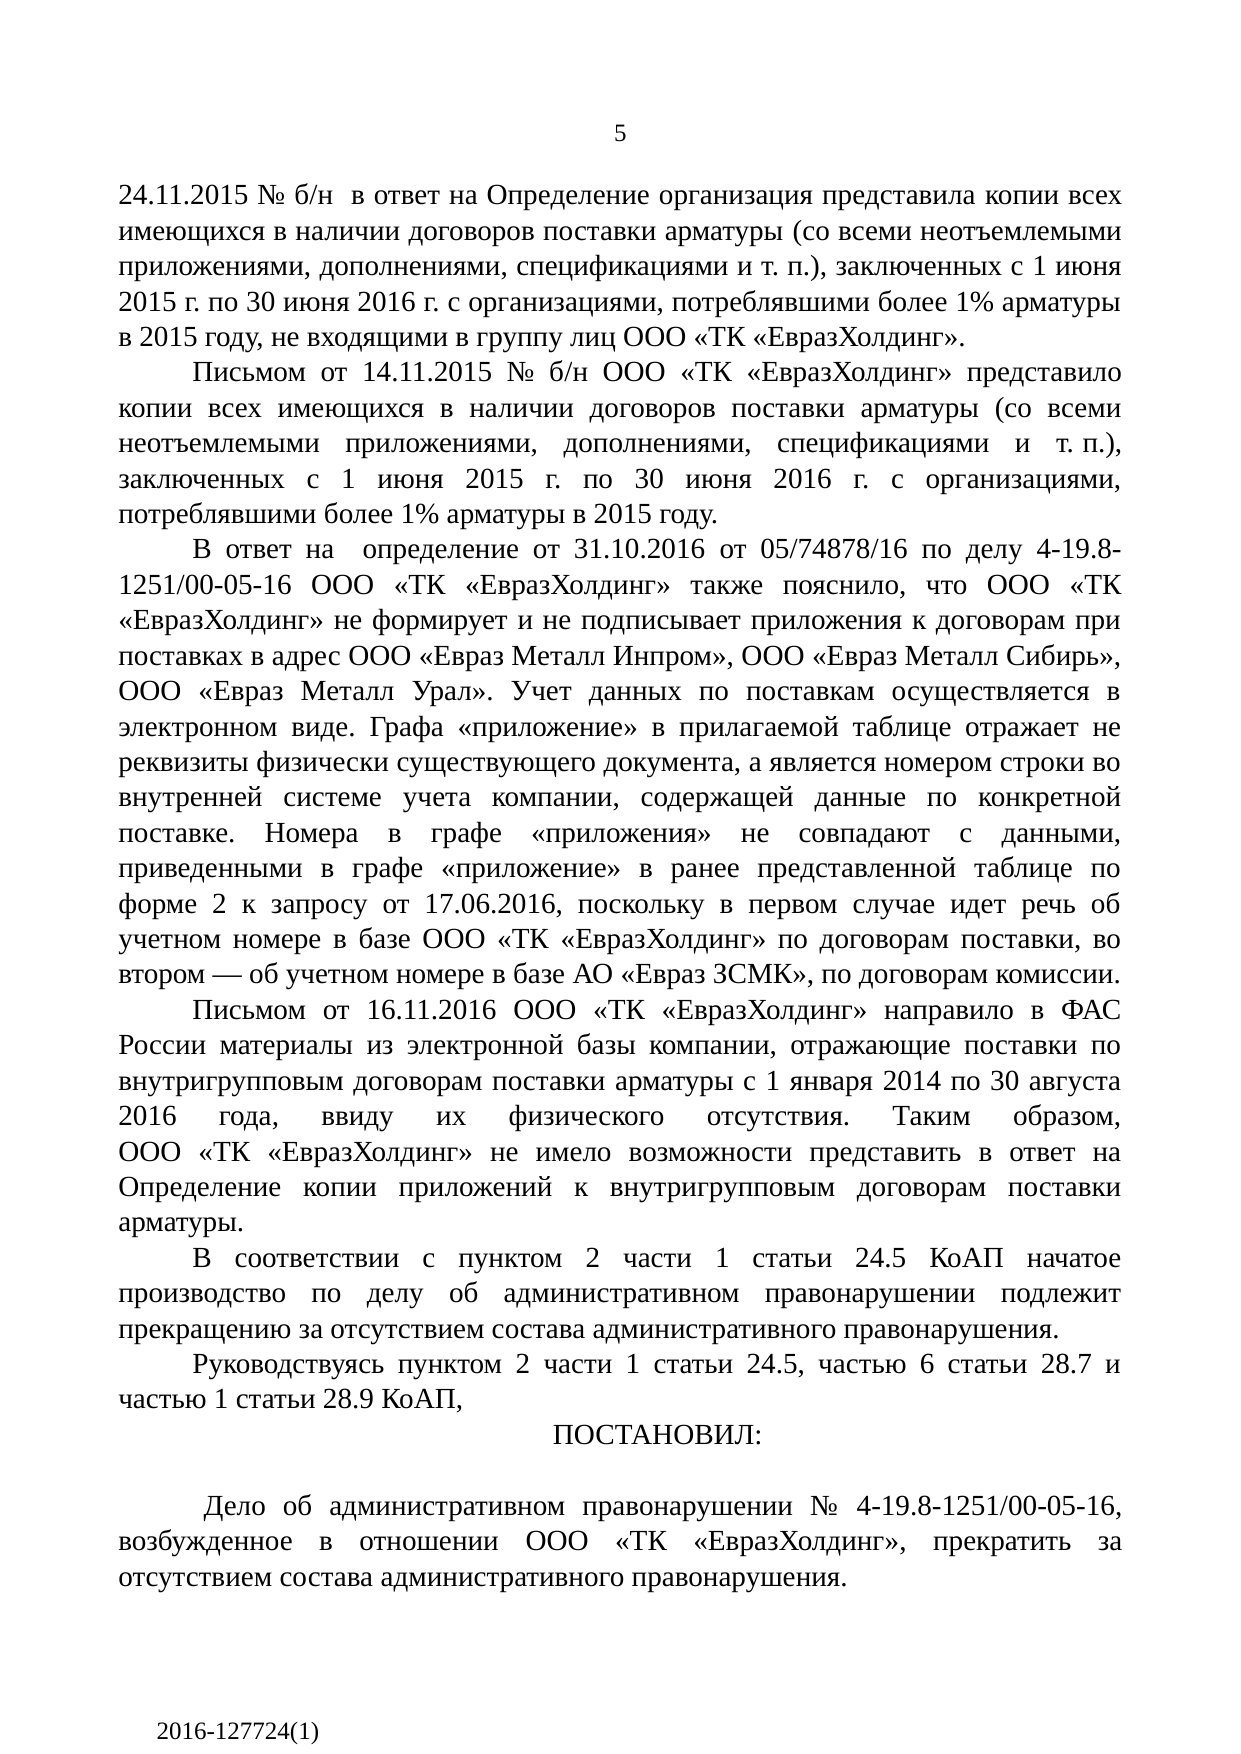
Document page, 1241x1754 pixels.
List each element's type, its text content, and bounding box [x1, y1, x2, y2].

text Письмом от 14.11.2015 № б/н ООО «ТК «ЕвразХолдинг» представило копии всех имеющихся в наличии договоров поставки арматуры (со всеми неотъемлемыми приложениями, дополнениями, спецификациями и т. п.), заключенных с 1 июня 2015 г. по 30 июня 2016 г. с организациями, потреблявшими более 1% арматуры в 2015 году. [118, 353, 1122, 531]
list ПОСТАНОВИЛ: [156, 1416, 1122, 1451]
text 24.11.2015 № б/н в ответ на Определение организация представила копии всех имеющихся в наличии договоров поставки арматуры (со всеми неотъемлемыми приложениями, дополнениями, спецификациями и т. п.), заключенных с 1 июня 2015 г. по 30 июня 2016 г. с организациями, потреблявшими более 1% арматуры в 2015 году, не входящими в группу лиц ООО «ТК «ЕвразХолдинг». [118, 176, 1122, 353]
text В ответ на определение от 31.10.2016 от 05/74878/16 по делу 4-19.8-1251/00-05-16 ООО «ТК «ЕвразХолдинг» также пояснило, что ООО «ТК «ЕвразХолдинг» не формирует и не подписывает приложения к договорам при поставках в адрес ООО «Евраз Металл Инпром», ООО «Евраз Металл Сибирь», ООО «Евраз Металл Урал». Учет данных по поставкам осуществляется в электронном виде. Графа «приложение» в прилагаемой таблице отражает не реквизиты физически существующего документа, а является номером строки во внутренней системе учета компании, содержащей данные по конкретной поставке. Номера в графе «приложения» не совпадают с данными, приведенными в графе «приложение» в ранее представленной таблице по форме 2 к запросу от 17.06.2016, поскольку в первом случае идет речь об учетном номере в базе ООО «ТК «ЕвразХолдинг» по договорам поставки, во втором — об учетном номере в базе АО «Евраз ЗСМК», по договорам комиссии. [118, 531, 1122, 991]
text Письмом от 16.11.2016 ООО «ТК «ЕвразХолдинг» направило в ФАС России материалы из электронной базы компании, отражающие поставки по внутригрупповым договорам поставки арматуры с 1 января 2014 по 30 августа 2016 года, ввиду их физического отсутствия. Таким образом, ООО «ТК «ЕвразХолдинг» не имело возможности представить в ответ на Определение копии приложений к внутригрупповым договорам поставки арматуры. [118, 991, 1122, 1239]
text В соответствии с пунктом 2 части 1 статьи 24.5 КоАП начатое производство по делу об административном правонарушении подлежит прекращению за отсутствием состава административного правонарушения. [118, 1239, 1122, 1345]
text Руководствуясь пунктом 2 части 1 статьи 24.5, частью 6 статьи 28.7 и частью 1 статьи 28.9 КоАП, [118, 1345, 1122, 1416]
list Дело об административном правонарушении № 4-19.8-1251/00-05-16, возбужденное в отношении ООО «ТК «ЕвразХолдинг», прекратить за отсутствием состава административного правонарушения. [118, 1487, 1122, 1593]
